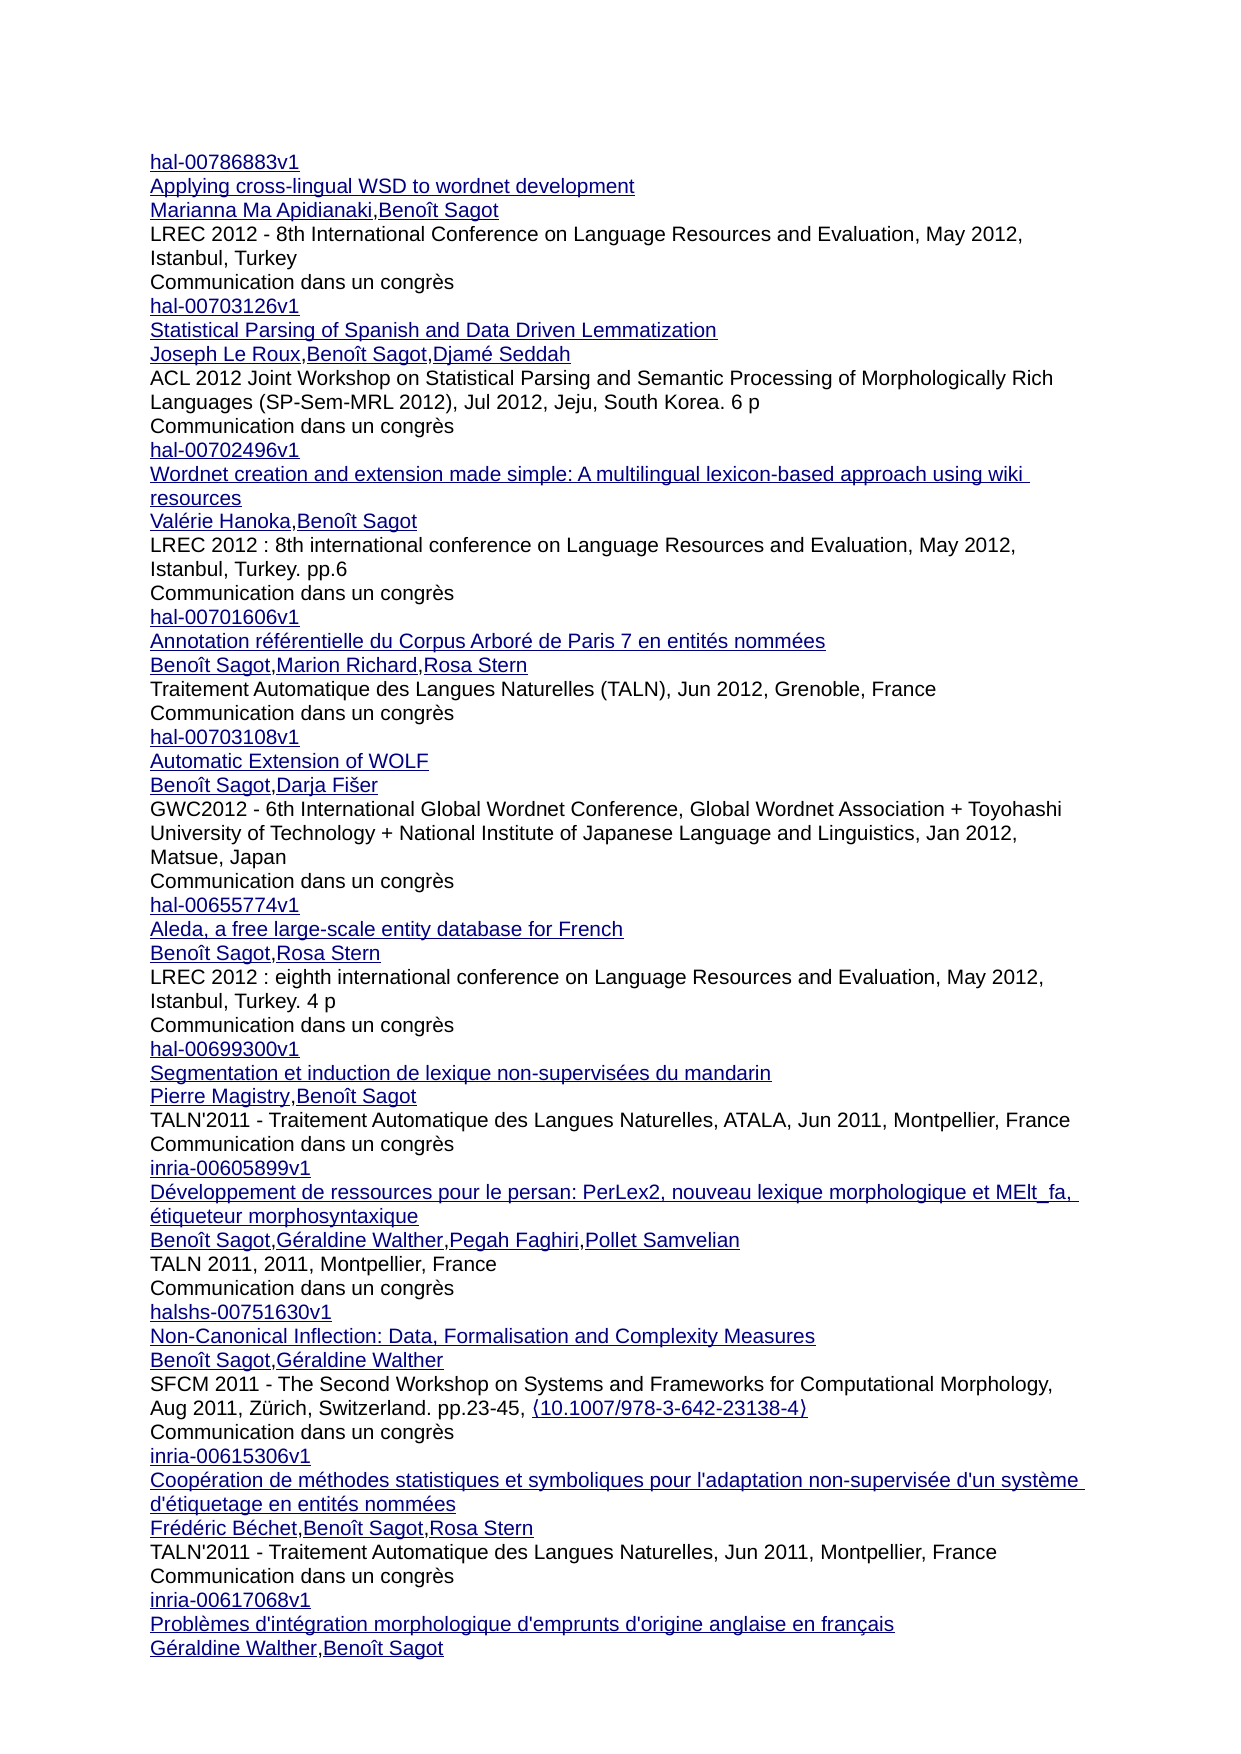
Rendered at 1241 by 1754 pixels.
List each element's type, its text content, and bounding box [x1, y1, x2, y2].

table_cell Wordnet creation and extension made simple: A multilingual lexicon-based approach using wiki resources Valérie Hanoka,Benoît Sagot LREC 2012 : 8th international conference on Language Resources and Evaluation, May 2012, Istanbul, Turkey. pp.6 Communication dans un congrès hal-00701606v1 [150, 461, 1090, 629]
table_cell Annotation référentielle du Corpus Arboré de Paris 7 en entités nommées Benoît Sagot,Marion Richard,Rosa Stern Traitement Automatique des Langues Naturelles (TALN), Jun 2012, Grenoble, France Communication dans un congrès hal-00703108v1 [150, 629, 1090, 749]
table_cell Non-Canonical Inflection: Data, Formalisation and Complexity Measures Benoît Sagot,Géraldine Walther SFCM 2011 - The Second Workshop on Systems and Frameworks for Computational Morphology, Aug 2011, Zürich, Switzerland. pp.23-45, ⟨10.1007/978-3-642-23138-4⟩ Communication dans un congrès inria-00615306v1 [150, 1324, 1090, 1468]
table_cell Coopération de méthodes statistiques et symboliques pour l'adaptation non-supervisée d'un système d'étiquetage en entités nommées Frédéric Béchet,Benoît Sagot,Rosa Stern TALN'2011 - Traitement Automatique des Langues Naturelles, Jun 2011, Montpellier, France Communication dans un congrès inria-00617068v1 [150, 1468, 1090, 1611]
table_cell hal-00786883v1 [150, 150, 1090, 174]
table_cell Applying cross-lingual WSD to wordnet development Marianna Ma Apidianaki,Benoît Sagot LREC 2012 - 8th International Conference on Language Resources and Evaluation, May 2012, Istanbul, Turkey Communication dans un congrès hal-00703126v1 [150, 174, 1090, 318]
table_cell Statistical Parsing of Spanish and Data Driven Lemmatization Joseph Le Roux,Benoît Sagot,Djamé Seddah ACL 2012 Joint Workshop on Statistical Parsing and Semantic Processing of Morphologically Rich Languages (SP-Sem-MRL 2012), Jul 2012, Jeju, South Korea. 6 p Communication dans un congrès hal-00702496v1 [150, 318, 1090, 461]
table_cell Problèmes d'intégration morphologique d'emprunts d'origine anglaise en français Géraldine Walther,Benoît Sagot [150, 1611, 1090, 1659]
table_cell Automatic Extension of WOLF Benoît Sagot,Darja Fišer GWC2012 - 6th International Global Wordnet Conference, Global Wordnet Association + Toyohashi University of Technology + National Institute of Japanese Language and Linguistics, Jan 2012, Matsue, Japan Communication dans un congrès hal-00655774v1 [150, 749, 1090, 917]
table_cell Développement de ressources pour le persan: PerLex2, nouveau lexique morphologique et MElt_fa, étiqueteur morphosyntaxique Benoît Sagot,Géraldine Walther,Pegah Faghiri,Pollet Samvelian TALN 2011, 2011, Montpellier, France Communication dans un congrès halshs-00751630v1 [150, 1180, 1090, 1324]
table_cell Segmentation et induction de lexique non-supervisées du mandarin Pierre Magistry,Benoît Sagot TALN'2011 - Traitement Automatique des Langues Naturelles, ATALA, Jun 2011, Montpellier, France Communication dans un congrès inria-00605899v1 [150, 1060, 1090, 1180]
table_cell Aleda, a free large-scale entity database for French Benoît Sagot,Rosa Stern LREC 2012 : eighth international conference on Language Resources and Evaluation, May 2012, Istanbul, Turkey. 4 p Communication dans un congrès hal-00699300v1 [150, 917, 1090, 1060]
